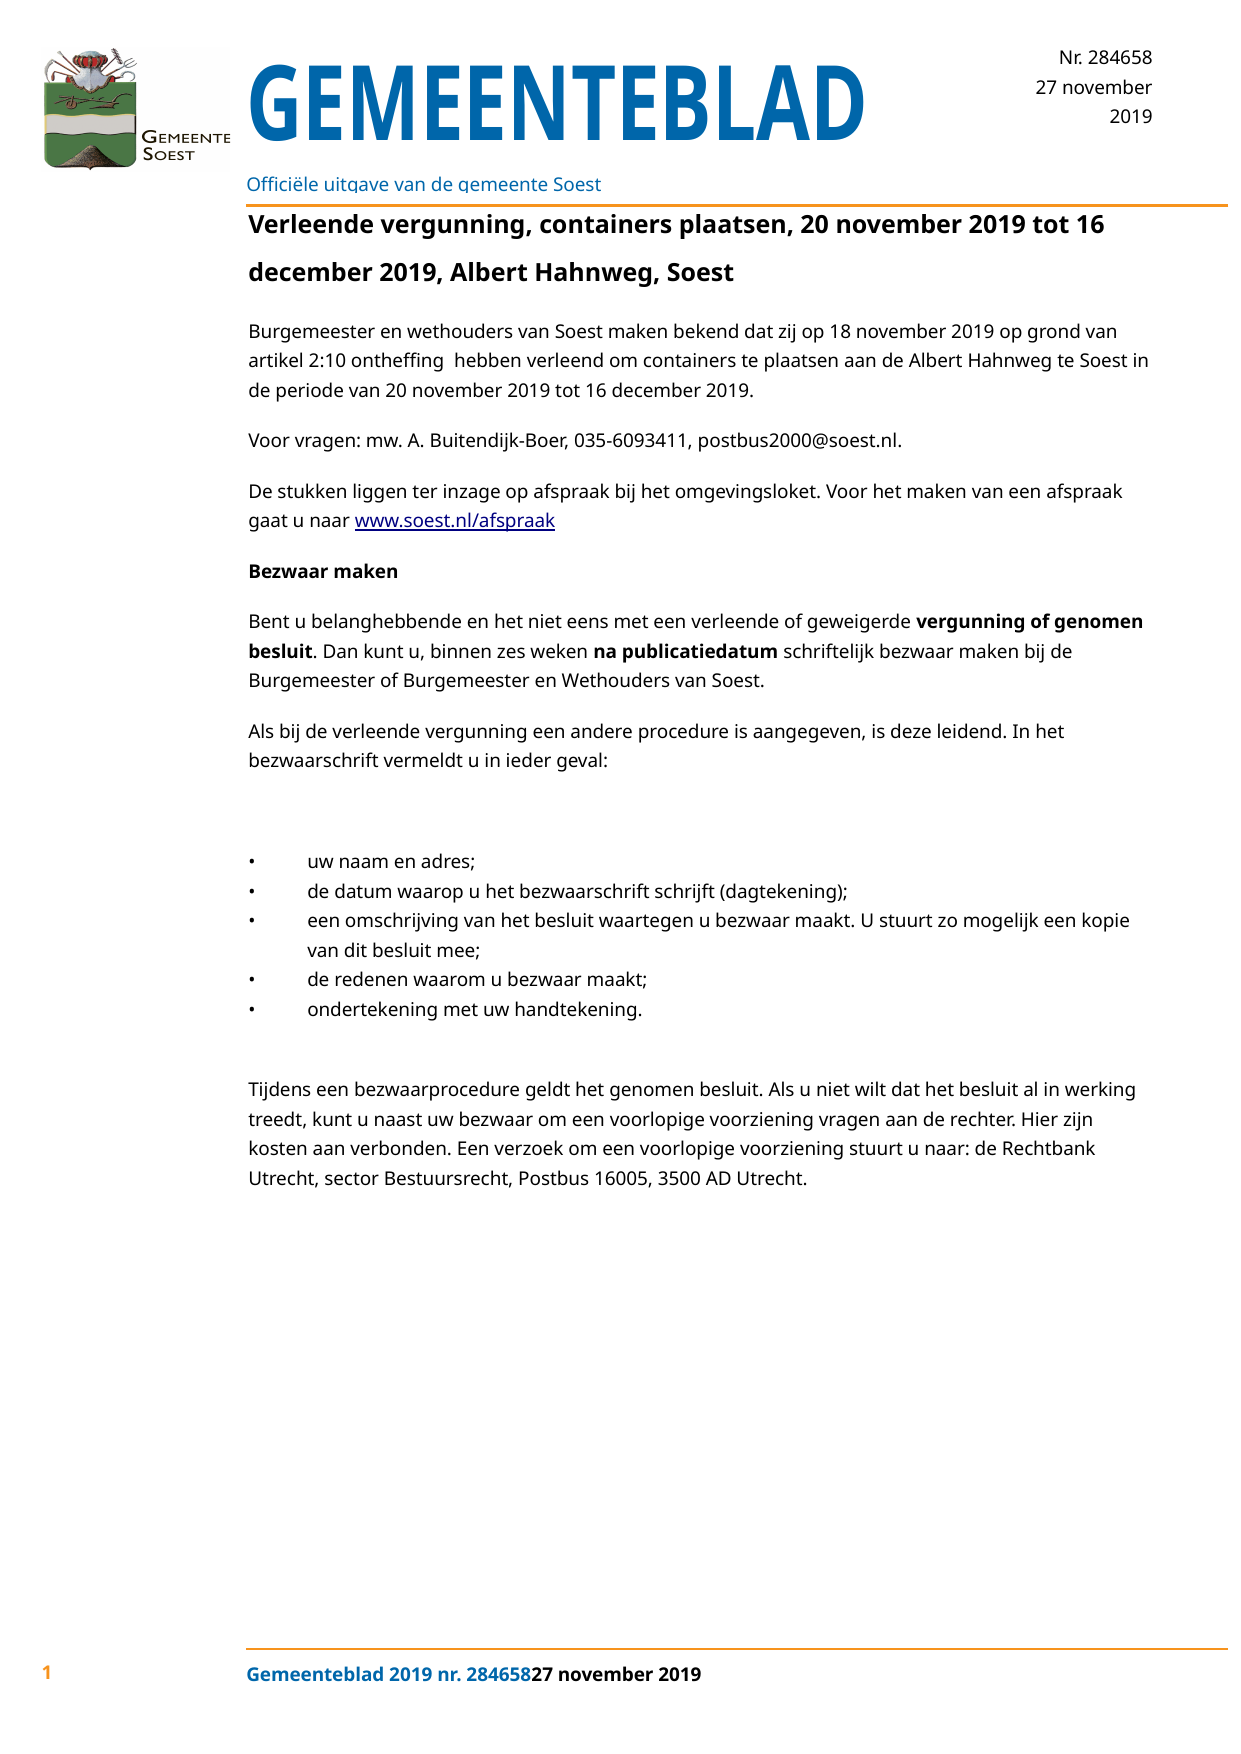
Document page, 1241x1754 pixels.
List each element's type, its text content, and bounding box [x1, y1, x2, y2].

list uw naam en adres; [248, 848, 1152, 874]
list de datum waarop u het bezwaarschrift schrijft (dagtekening); [248, 878, 1152, 904]
text Verleende vergunning, containers plaatsen, 20 november 2019 tot 16 december 2019, Albert Hahnweg, Soest [248, 207, 1152, 288]
text Als bij de verleende vergunning een andere procedure is aangegeven, is deze leidend. In het bezwaarschrift vermeldt u in ieder geval: [248, 718, 1152, 773]
list de redenen waarom u bezwaar maakt; [248, 967, 1152, 992]
text De stukken liggen ter inzage op afspraak bij het omgevingsloket. Voor het maken van een afspraak gaat u naar www.soest.nl/afspraak [248, 478, 1152, 533]
picture [41, 47, 231, 172]
text Bent u belanghebbende en het niet eens met een verleende of geweigerde vergunning of genomen besluit. Dan kunt u, binnen zes weken na publicatiedatum schriftelijk bezwaar maken bij de Burgemeester of Burgemeester en Wethouders van Soest. [248, 608, 1152, 693]
text Voor vragen: mw. A. Buitendijk-Boer, 035-6093411, postbus2000@soest.nl. [248, 427, 1152, 453]
list een omschrijving van het besluit waartegen u bezwaar maakt. U stuurt zo mogelijk een kopie van dit besluit mee; [248, 907, 1152, 963]
text Bezwaar maken [248, 558, 1152, 584]
list ondertekening met uw handtekening. [248, 996, 1152, 1022]
text Tijdens een bezwaarprocedure geldt het genomen besluit. Als u niet wilt dat het besluit al in werking treedt, kunt u naast uw bezwaar om een voorlopige voorziening vragen aan de rechter. Hier zijn kosten aan verbonden. Een verzoek om een voorlopige voorziening stuurt u naar: de Rechtbank Utrecht, sector Bestuursrecht, Postbus 16005, 3500 AD Utrecht. [248, 1076, 1152, 1191]
text Burgemeester en wethouders van Soest maken bekend dat zij op 18 november 2019 op grond van artikel 2:10 ontheffing hebben verleend om containers te plaatsen aan de Albert Hahnweg te Soest in de periode van 20 november 2019 tot 16 december 2019. [248, 318, 1152, 403]
